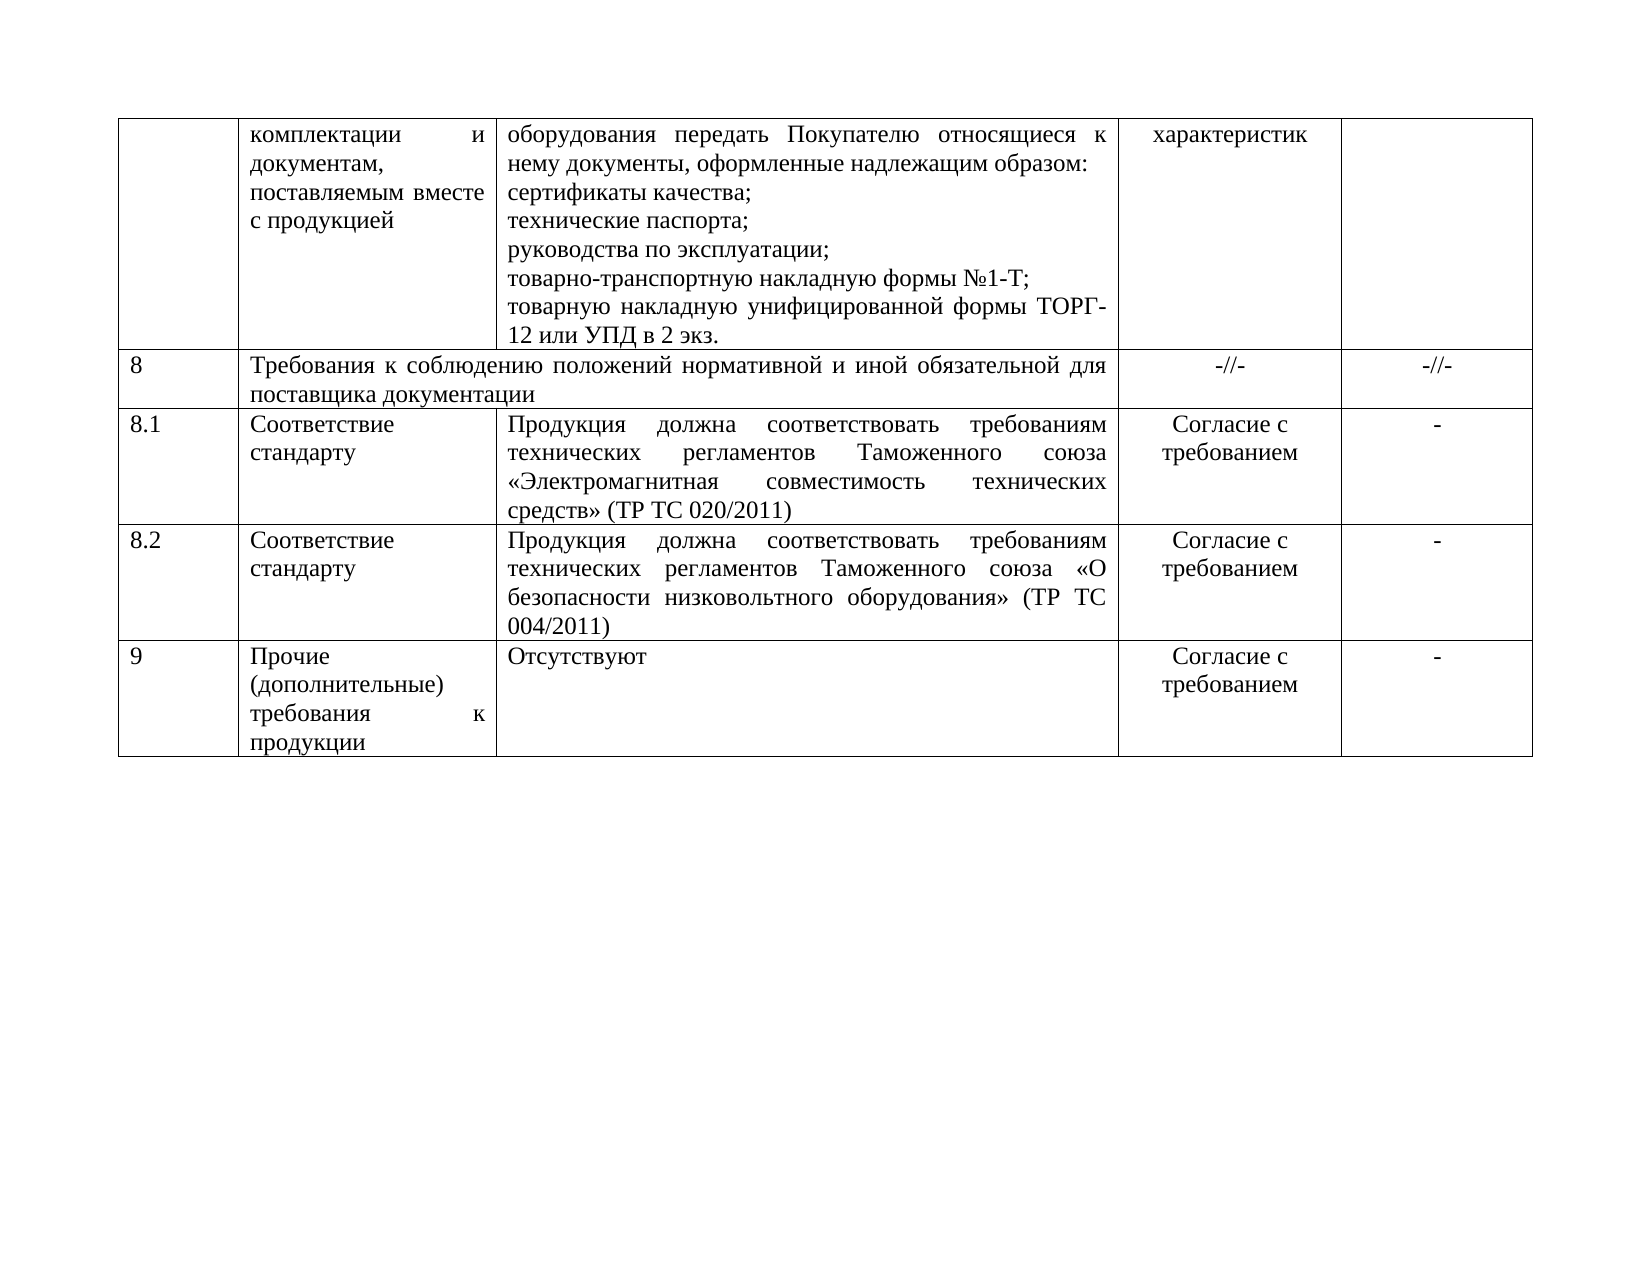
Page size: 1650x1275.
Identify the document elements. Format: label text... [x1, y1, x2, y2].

table_cell Прочие (дополнительные) требования к продукции [239, 641, 496, 756]
table_cell - [1342, 525, 1532, 640]
table_cell Соответствие стандарту [239, 525, 496, 640]
table_cell Требования к соблюдению положений нормативной и иной обязательной для поставщика документации [239, 350, 1118, 408]
table_cell 8.1 [119, 409, 238, 524]
table_cell Согласие с требованием [1119, 641, 1341, 756]
table_cell - [1342, 641, 1532, 756]
table_cell 8.2 [119, 525, 238, 640]
table_cell 9 [119, 641, 238, 756]
table_cell [1342, 119, 1532, 349]
table_cell Продукция должна соответствовать требованиям технических регламентов Таможенного союза «О безопасности низковольтного оборудования» (ТР ТС 004/2011) [497, 525, 1118, 640]
table_cell Согласие с требованием [1119, 525, 1341, 640]
table_cell -//- [1342, 350, 1532, 408]
table_cell [119, 119, 238, 349]
table_cell Продукция должна соответствовать требованиям технических регламентов Таможенного союза «Электромагнитная совместимость технических средств» (ТР ТС 020/2011) [497, 409, 1118, 524]
table_cell - [1342, 409, 1532, 524]
table_cell 8 [119, 350, 238, 408]
table_cell Отсутствуют [497, 641, 1118, 756]
table_cell Согласие с требованием [1119, 409, 1341, 524]
table_cell комплектации и документам, поставляемым вместе с продукцией [239, 119, 496, 349]
table_cell характеристик [1119, 119, 1341, 349]
table_cell -//- [1119, 350, 1341, 408]
table_cell Соответствие стандарту [239, 409, 496, 524]
table_cell оборудования передать Покупателю относящиеся к нему документы, оформленные надлежащим образом: сертификаты качества; технические паспорта; руководства по эксплуатации; товарно-транспортную накладную формы №1-Т; товарную накладную унифицированной формы ТОРГ-12 или УПД в 2 экз. [497, 119, 1118, 349]
